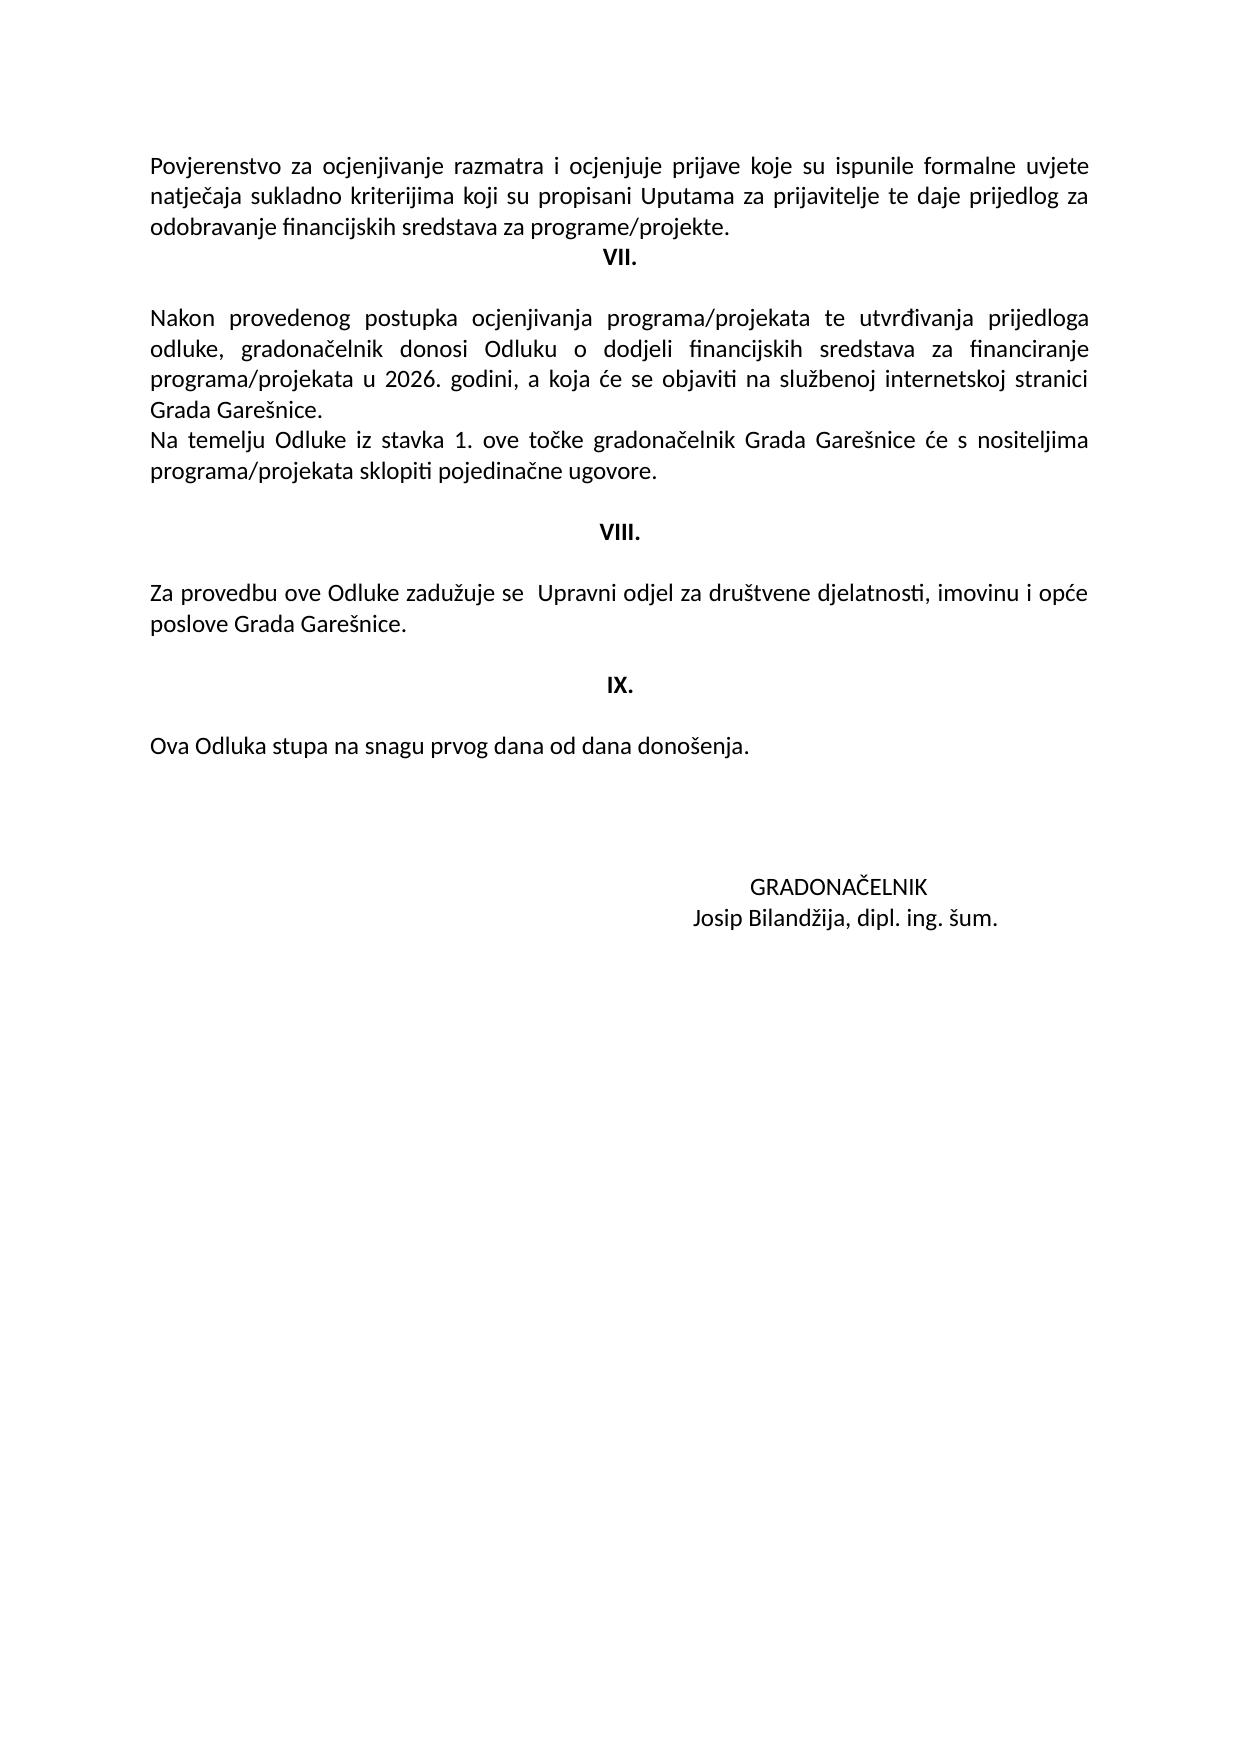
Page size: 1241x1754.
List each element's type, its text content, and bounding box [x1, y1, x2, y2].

text VII. [150, 242, 1090, 272]
text Povjerenstvo za ocjenjivanje razmatra i ocjenjuje prijave koje su ispunile formalne uvjete natječaja sukladno kriterijima koji su propisani Uputama za prijavitelje te daje prijedlog za odobravanje financijskih sredstava za programe/projekte. [150, 150, 1090, 242]
text Josip Bilandžija, dipl. ing. šum. [150, 902, 1090, 932]
text VIII. [150, 516, 1090, 547]
text Za provedbu ove Odluke zadužuje se Upravni odjel za društvene djelatnosti, imovinu i opće poslove Grada Garešnice. [150, 577, 1090, 638]
text Nakon provedenog postupka ocjenjivanja programa/projekata te utvrđivanja prijedloga odluke, gradonačelnik donosi Odluku o dodjeli financijskih sredstava za financiranje programa/projekata u 2026. godini, a koja će se objaviti na službenoj internetskoj stranici Grada Garešnice. [150, 303, 1090, 425]
text Ova Odluka stupa na snagu prvog dana od dana donošenja. [150, 730, 1090, 760]
text IX. [150, 669, 1090, 699]
text GRADONAČELNIK [150, 871, 1090, 902]
text Na temelju Odluke iz stavka 1. ove točke gradonačelnik Grada Garešnice će s nositeljima programa/projekata sklopiti pojedinačne ugovore. [150, 425, 1090, 486]
